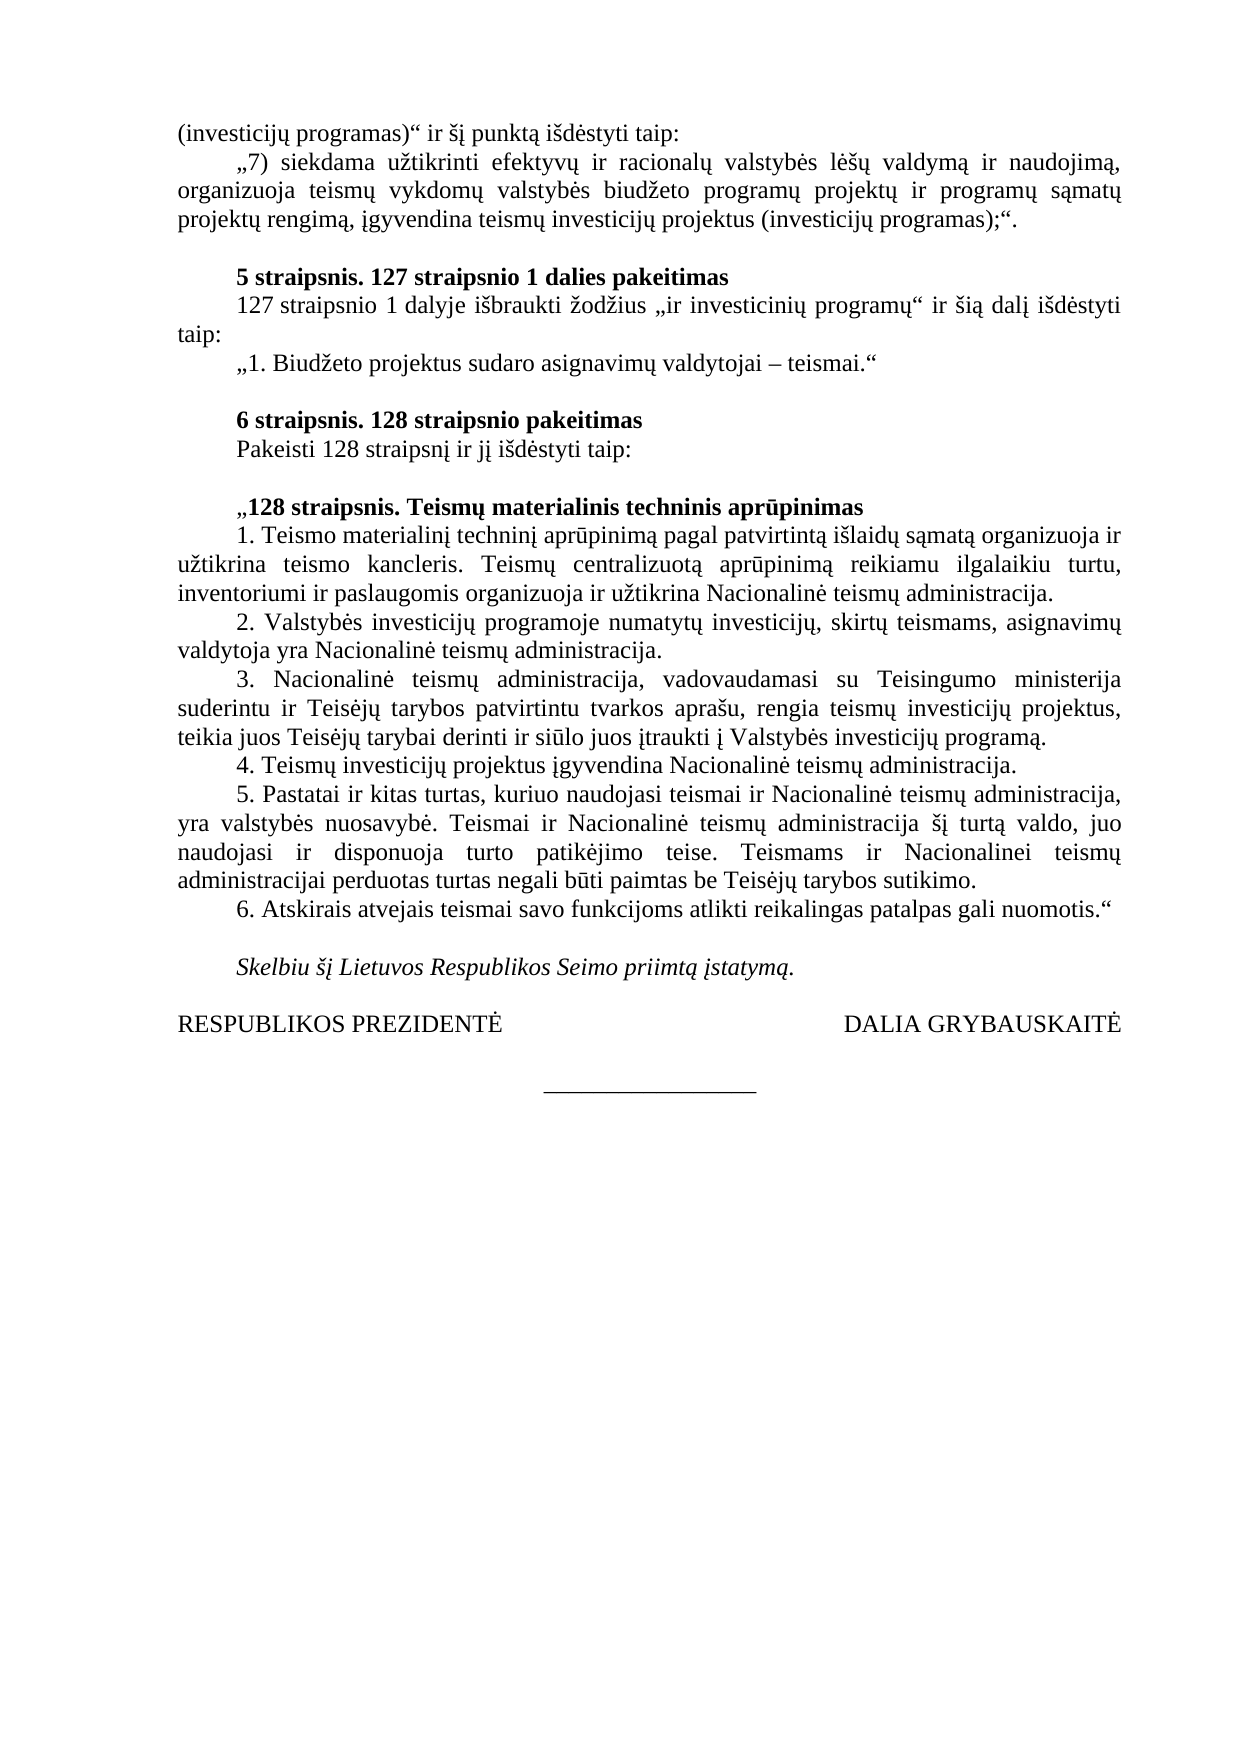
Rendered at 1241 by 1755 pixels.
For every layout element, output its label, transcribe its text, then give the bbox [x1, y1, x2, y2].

text 3. Nacionalinė teismų administracija, vadovaudamasi su Teisingumo ministerija suderintu ir Teisėjų tarybos patvirtintu tvarkos aprašu, rengia teismų investicijų projektus, teikia juos Teisėjų tarybai derinti ir siūlo juos įtraukti į Valstybės investicijų programą. [177, 664, 1122, 751]
text 5 straipsnis. 127 straipsnio 1 dalies pakeitimas [177, 262, 1122, 291]
text 2. Valstybės investicijų programoje numatytų investicijų, skirtų teismams, asignavimų valdytoja yra Nacionalinė teismų administracija. [177, 607, 1122, 664]
text „1. Biudžeto projektus sudaro asignavimų valdytojai – teismai.“ [177, 348, 1122, 377]
text _________________ [177, 1067, 1122, 1096]
text 6. Atskirais atvejais teismai savo funkcijoms atlikti reikalingas patalpas gali nuomotis.“ [177, 894, 1122, 923]
text 5. Pastatai ir kitas turtas, kuriuo naudojasi teismai ir Nacionalinė teismų administracija, yra valstybės nuosavybė. Teismai ir Nacionalinė teismų administracija šį turtą valdo, juo naudojasi ir disponuoja turto patikėjimo teise. Teismams ir Nacionalinei teismų administracijai perduotas turtas negali būti paimtas be Teisėjų tarybos sutikimo. [177, 779, 1122, 894]
text 1. Teismo materialinį techninį aprūpinimą pagal patvirtintą išlaidų sąmatą organizuoja ir užtikrina teismo kancleris. Teismų centralizuotą aprūpinimą reikiamu ilgalaikiu turtu, inventoriumi ir paslaugomis organizuoja ir užtikrina Nacionalinė teismų administracija. [177, 521, 1122, 607]
text Pakeisti 128 straipsnį ir jį išdėstyti taip: [177, 434, 1122, 463]
text 4. Teismų investicijų projektus įgyvendina Nacionalinė teismų administracija. [177, 751, 1122, 779]
text RESPUBLIKOS PREZIDENTĖ DALIA GRYBAUSKAITĖ [177, 1009, 1122, 1038]
text 6 straipsnis. 128 straipsnio pakeitimas [177, 406, 1122, 434]
text (investicijų programas)“ ir šį punktą išdėstyti taip: [177, 118, 1122, 147]
text „7) siekdama užtikrinti efektyvų ir racionalų valstybės lėšų valdymą ir naudojimą, organizuoja teismų vykdomų valstybės biudžeto programų projektų ir programų sąmatų projektų rengimą, įgyvendina teismų investicijų projektus (investicijų programas);“. [177, 147, 1122, 233]
text „128 straipsnis. Teismų materialinis techninis aprūpinimas [177, 492, 1122, 521]
text Skelbiu šį Lietuvos Respublikos Seimo priimtą įstatymą. [177, 952, 1122, 981]
text 127 straipsnio 1 dalyje išbraukti žodžius „ir investicinių programų“ ir šią dalį išdėstyti taip: [177, 291, 1122, 348]
